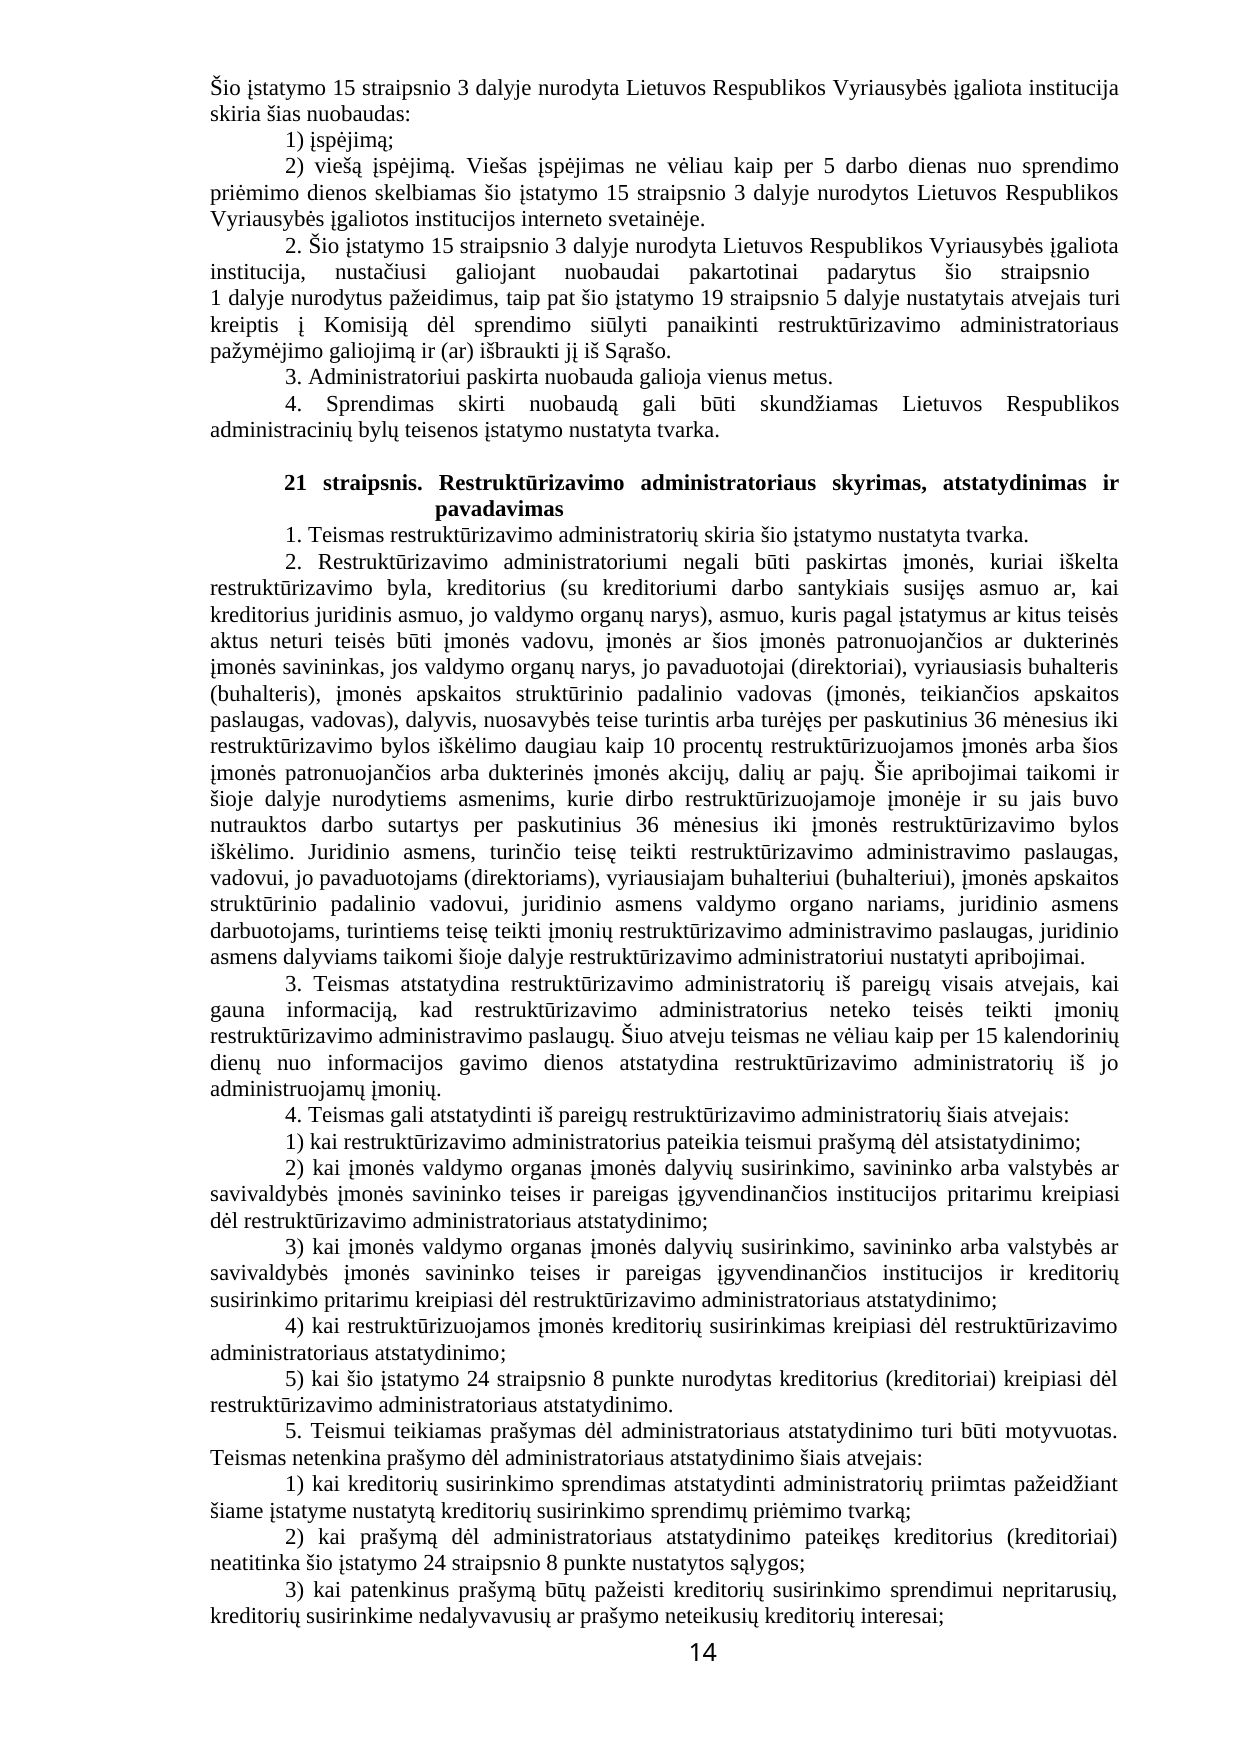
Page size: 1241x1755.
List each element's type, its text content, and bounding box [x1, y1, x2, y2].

text 5) kai šio įstatymo 24 straipsnio 8 punkte nurodytas kreditorius (kreditoriai) kreipiasi dėl restruktūrizavimo administratoriaus atstatydinimo. [210, 1365, 1119, 1418]
text 2. Šio įstatymo 15 straipsnio 3 dalyje nurodyta Lietuvos Respublikos Vyriausybės įgaliota institucija, nustačiusi galiojant nuobaudai pakartotinai padarytus šio straipsnio 1 dalyje nurodytus pažeidimus, taip pat šio įstatymo 19 straipsnio 5 dalyje nustatytais atvejais turi kreiptis į Komisiją dėl sprendimo siūlyti panaikinti restruktūrizavimo administratoriaus pažymėjimo galiojimą ir (ar) išbraukti jį iš Sąrašo. [210, 232, 1120, 363]
text 3. Teismas atstatydina restruktūrizavimo administratorių iš pareigų visais atvejais, kai gauna informaciją, kad restruktūrizavimo administratorius neteko teisės teikti įmonių restruktūrizavimo administravimo paslaugų. Šiuo atveju teismas ne vėliau kaip per 15 kalendorinių dienų nuo informacijos gavimo dienos atstatydina restruktūrizavimo administratorių iš jo administruojamų įmonių. [210, 969, 1120, 1101]
text 21 straipsnis. Restruktūrizavimo administratoriaus skyrimas, atstatydinimas ir pavadavimas [284, 469, 1120, 522]
text 4. Teismas gali atstatydinti iš pareigų restruktūrizavimo administratorių šiais atvejais: [210, 1101, 1120, 1128]
text 3) kai patenkinus prašymą būtų pažeisti kreditorių susirinkimo sprendimui nepritarusių, kreditorių susirinkime nedalyvavusių ar prašymo neteikusių kreditorių interesai; [210, 1576, 1119, 1628]
text 1) kai restruktūrizavimo administratorius pateikia teismui prašymą dėl atsistatydinimo; [210, 1128, 1120, 1154]
text 5. Teismui teikiamas prašymas dėl administratoriaus atstatydinimo turi būti motyvuotas. Teismas netenkina prašymo dėl administratoriaus atstatydinimo šiais atvejais: [210, 1418, 1119, 1470]
text 2) viešą įspėjimą. Viešas įspėjimas ne vėliau kaip per 5 darbo dienas nuo sprendimo priėmimo dienos skelbiamas šio įstatymo 15 straipsnio 3 dalyje nurodytos Lietuvos Respublikos Vyriausybės įgaliotos institucijos interneto svetainėje. [210, 153, 1120, 232]
text 2) kai prašymą dėl administratoriaus atstatydinimo pateikęs kreditorius (kreditoriai) neatitinka šio įstatymo 24 straipsnio 8 punkte nustatytos sąlygos; [210, 1523, 1119, 1576]
text 2) kai įmonės valdymo organas įmonės dalyvių susirinkimo, savininko arba valstybės ar savivaldybės įmonės savininko teises ir pareigas įgyvendinančios institucijos pritarimu kreipiasi dėl restruktūrizavimo administratoriaus atstatydinimo; [210, 1154, 1120, 1233]
text 4. Sprendimas skirti nuobaudą gali būti skundžiamas Lietuvos Respublikos administracinių bylų teisenos įstatymo nustatyta tvarka. [210, 390, 1120, 442]
text Šio įstatymo 15 straipsnio 3 dalyje nurodyta Lietuvos Respublikos Vyriausybės įgaliota institucija skiria šias nuobaudas: [210, 73, 1120, 126]
text 3. Administratoriui paskirta nuobauda galioja vienus metus. [210, 363, 1120, 390]
text 1) kai kreditorių susirinkimo sprendimas atstatydinti administratorių priimtas pažeidžiant šiame įstatyme nustatytą kreditorių susirinkimo sprendimų priėmimo tvarką; [210, 1470, 1119, 1523]
text 2. Restruktūrizavimo administratoriumi negali būti paskirtas įmonės, kuriai iškelta restruktūrizavimo byla, kreditorius (su kreditoriumi darbo santykiais susijęs asmuo ar, kai kreditorius juridinis asmuo, jo valdymo organų narys), asmuo, kuris pagal įstatymus ar kitus teisės aktus neturi teisės būti įmonės vadovu, įmonės ar šios įmonės patronuojančios ar dukterinės įmonės savininkas, jos valdymo organų narys, jo pavaduotojai (direktoriai), vyriausiasis buhalteris (buhalteris), įmonės apskaitos struktūrinio padalinio vadovas (įmonės, teikiančios apskaitos paslaugas, vadovas), dalyvis, nuosavybės teise turintis arba turėjęs per paskutinius 36 mėnesius iki restruktūrizavimo bylos iškėlimo daugiau kaip 10 procentų restruktūrizuojamos įmonės arba šios įmonės patronuojančios arba dukterinės įmonės akcijų, dalių ar pajų. Šie apribojimai taikomi ir šioje dalyje nurodytiems asmenims, kurie dirbo restruktūrizuojamoje įmonėje ir su jais buvo nutrauktos darbo sutartys per paskutinius 36 mėnesius iki įmonės restruktūrizavimo bylos iškėlimo. Juridinio asmens, turinčio teisę teikti restruktūrizavimo administravimo paslaugas, vadovui, jo pavaduotojams (direktoriams), vyriausiajam buhalteriui (buhalteriui), įmonės apskaitos struktūrinio padalinio vadovui, juridinio asmens valdymo organo nariams, juridinio asmens darbuotojams, turintiems teisę teikti įmonių restruktūrizavimo administravimo paslaugas, juridinio asmens dalyviams taikomi šioje dalyje restruktūrizavimo administratoriui nustatyti apribojimai. [210, 548, 1120, 969]
text 1. Teismas restruktūrizavimo administratorių skiria šio įstatymo nustatyta tvarka. [210, 522, 1120, 548]
text 1) įspėjimą; [210, 126, 1120, 153]
text 4) kai restruktūrizuojamos įmonės kreditorių susirinkimas kreipiasi dėl restruktūrizavimo administratoriaus atstatydinimo; [210, 1312, 1119, 1365]
text 3) kai įmonės valdymo organas įmonės dalyvių susirinkimo, savininko arba valstybės ar savivaldybės įmonės savininko teises ir pareigas įgyvendinančios institucijos ir kreditorių susirinkimo pritarimu kreipiasi dėl restruktūrizavimo administratoriaus atstatydinimo; [210, 1233, 1119, 1312]
